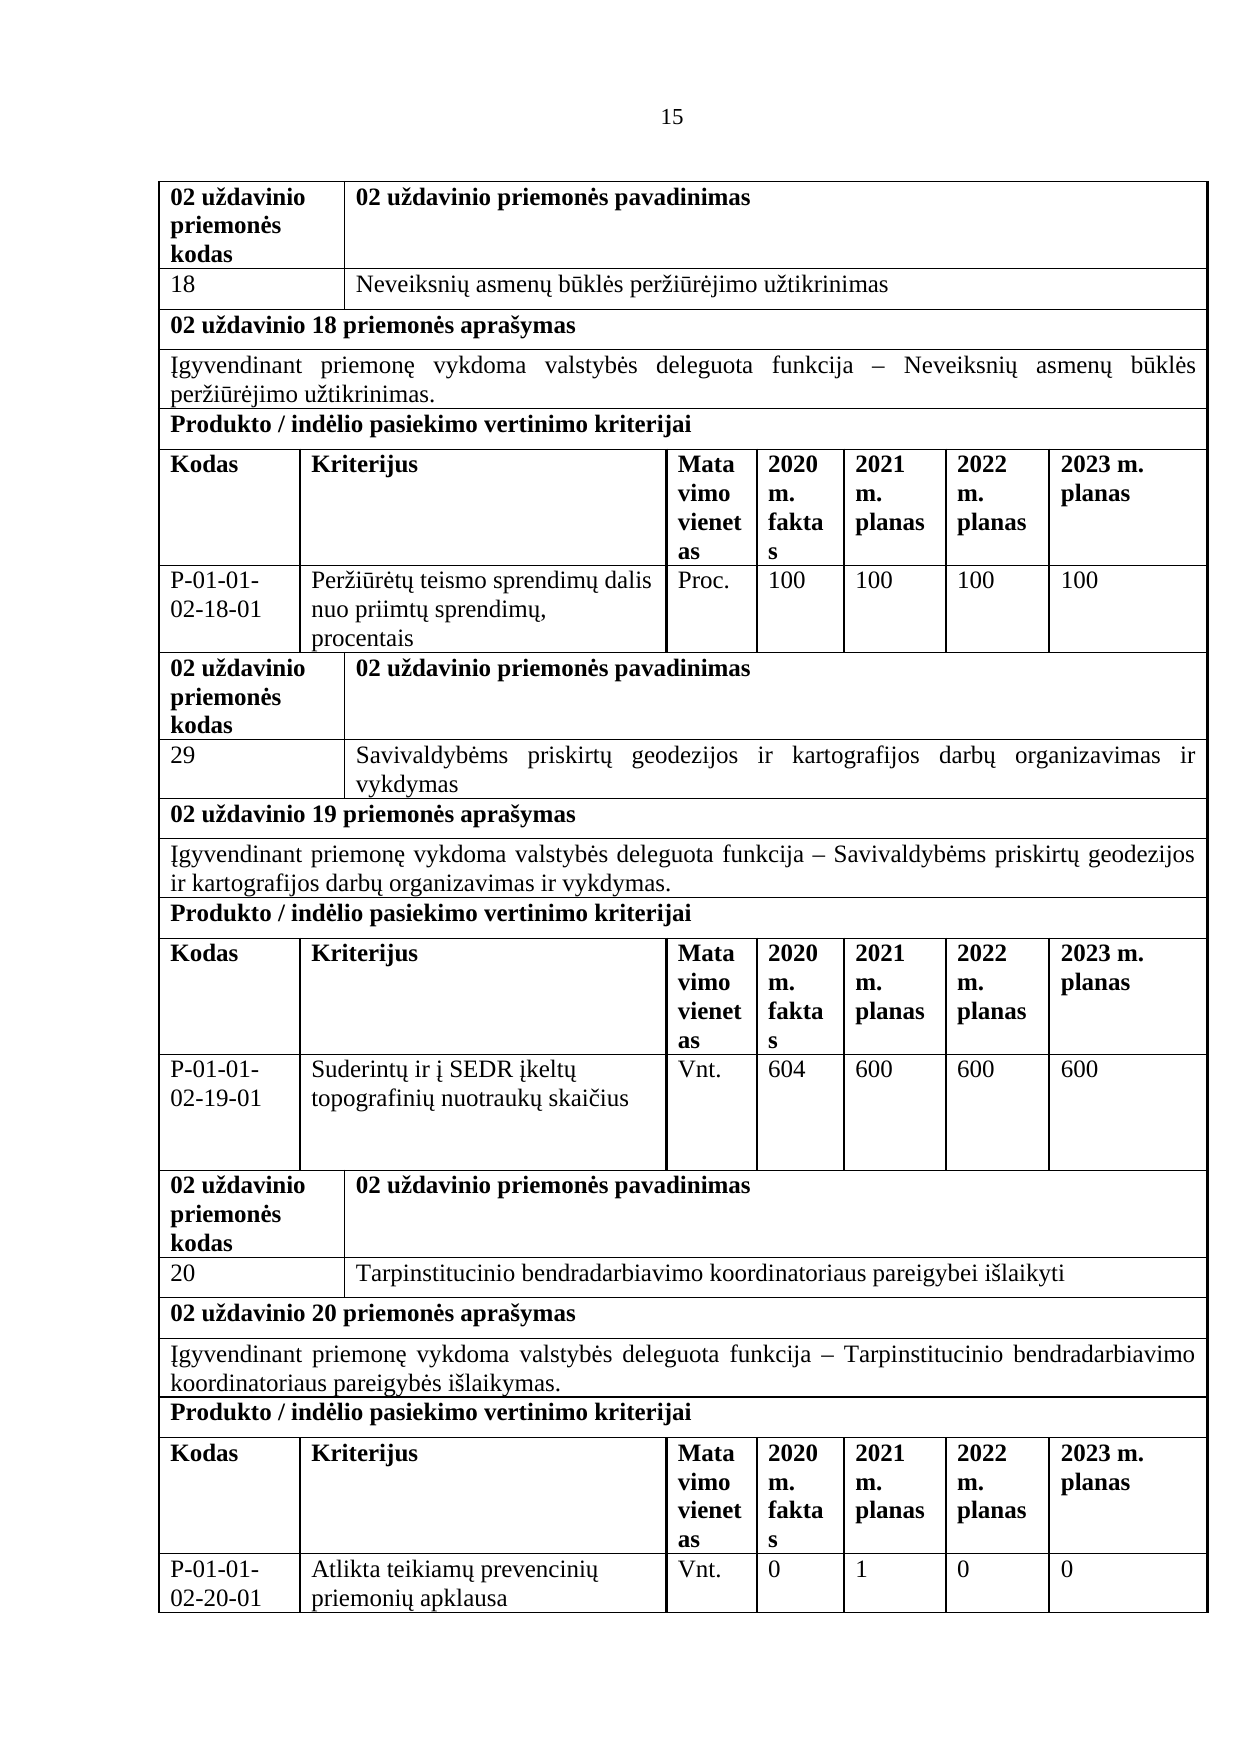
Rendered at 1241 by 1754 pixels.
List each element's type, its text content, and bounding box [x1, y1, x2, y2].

table_cell P-01-01-02-19-01 [160, 1055, 299, 1169]
table_cell 600 [947, 1055, 1048, 1169]
table_cell 2022 m. planas [947, 939, 1048, 1053]
table_cell Įgyvendinant priemonę vykdoma valstybės deleguota funkcija – Neveiksnių asmenų būklės peržiūrėjimo užtikrinimas. [160, 350, 1206, 408]
table_cell Įgyvendinant priemonę vykdoma valstybės deleguota funkcija – Savivaldybėms priskirtų geodezijos ir kartografijos darbų organizavimas ir vykdymas. [160, 839, 1206, 897]
table_cell 02 uždavinio priemonės kodas [160, 182, 344, 268]
table_cell Matavimo vienetas [668, 450, 756, 564]
table_cell Įgyvendinant priemonę vykdoma valstybės deleguota funkcija – Tarpinstitucinio bendradarbiavimo koordinatoriaus pareigybės išlaikymas. [160, 1339, 1206, 1396]
table_cell 2020 m. faktas [758, 1438, 843, 1553]
table_cell 2022 m. planas [947, 1438, 1048, 1553]
table_cell Atlikta teikiamų prevencinių priemonių apklausa [301, 1554, 665, 1612]
table_cell 600 [1050, 1055, 1206, 1169]
table_cell Produkto / indėlio pasiekimo vertinimo kriterijai [160, 409, 1206, 448]
table_cell 1 [845, 1554, 945, 1612]
table_cell 2020 m. faktas [758, 450, 843, 564]
table_cell 0 [947, 1554, 1048, 1612]
table_cell 18 [160, 269, 344, 309]
table_cell Kodas [160, 939, 299, 1053]
table_cell 2021 m. planas [845, 450, 945, 564]
table_cell Kodas [160, 450, 299, 564]
table_cell 0 [1050, 1554, 1206, 1612]
table_cell 2020 m. faktas [758, 939, 843, 1053]
table_cell Kriterijus [301, 450, 665, 564]
table_cell 02 uždavinio priemonės kodas [160, 1171, 344, 1257]
table_cell Savivaldybėms priskirtų geodezijos ir kartografijos darbų organizavimas ir vykdymas [345, 740, 1206, 798]
table_cell 02 uždavinio priemonės kodas [160, 653, 344, 739]
table_cell P-01-01-02-18-01 [160, 566, 299, 652]
table_cell 600 [845, 1055, 945, 1169]
table_cell Tarpinstitucinio bendradarbiavimo koordinatoriaus pareigybei išlaikyti [345, 1258, 1206, 1297]
table_cell Vnt. [668, 1055, 756, 1169]
table_cell Neveiksnių asmenų būklės peržiūrėjimo užtikrinimas [345, 269, 1206, 309]
table_cell Kriterijus [301, 939, 665, 1053]
table_cell Kriterijus [301, 1438, 665, 1553]
table_cell 100 [845, 566, 945, 652]
table_cell 02 uždavinio priemonės pavadinimas [345, 1171, 1206, 1257]
table_cell 100 [1050, 566, 1206, 652]
table_cell 02 uždavinio 18 priemonės aprašymas [160, 310, 1206, 349]
table_cell Produkto / indėlio pasiekimo vertinimo kriterijai [160, 1398, 1206, 1437]
table_cell 20 [160, 1258, 344, 1297]
table_cell Kodas [160, 1438, 299, 1553]
table_cell 2023 m. planas [1050, 450, 1206, 564]
table_cell 2023 m. planas [1050, 939, 1206, 1053]
table_cell 02 uždavinio 20 priemonės aprašymas [160, 1298, 1206, 1338]
table_cell Proc. [668, 566, 756, 652]
table_cell 02 uždavinio priemonės pavadinimas [345, 653, 1206, 739]
table_cell Produkto / indėlio pasiekimo vertinimo kriterijai [160, 898, 1206, 937]
table_cell 02 uždavinio priemonės pavadinimas [345, 182, 1206, 268]
table_cell 29 [160, 740, 344, 798]
table_cell 02 uždavinio 19 priemonės aprašymas [160, 799, 1206, 838]
table_cell Suderintų ir į SEDR įkeltų topografinių nuotraukų skaičius [301, 1055, 665, 1169]
table_cell Vnt. [668, 1554, 756, 1612]
table_cell 2021 m. planas [845, 1438, 945, 1553]
table_cell 100 [947, 566, 1048, 652]
table_cell Matavimo vienetas [668, 939, 756, 1053]
table_cell 2021 m. planas [845, 939, 945, 1053]
table_cell Matavimo vienetas [668, 1438, 756, 1553]
table_cell 2023 m. planas [1050, 1438, 1206, 1553]
table_cell Peržiūrėtų teismo sprendimų dalis nuo priimtų sprendimų, procentais [301, 566, 665, 652]
table_cell 604 [758, 1055, 843, 1169]
table_cell P-01-01-02-20-01 [160, 1554, 299, 1612]
table_cell 2022 m. planas [947, 450, 1048, 564]
table_cell 0 [758, 1554, 843, 1612]
table_cell 100 [758, 566, 843, 652]
